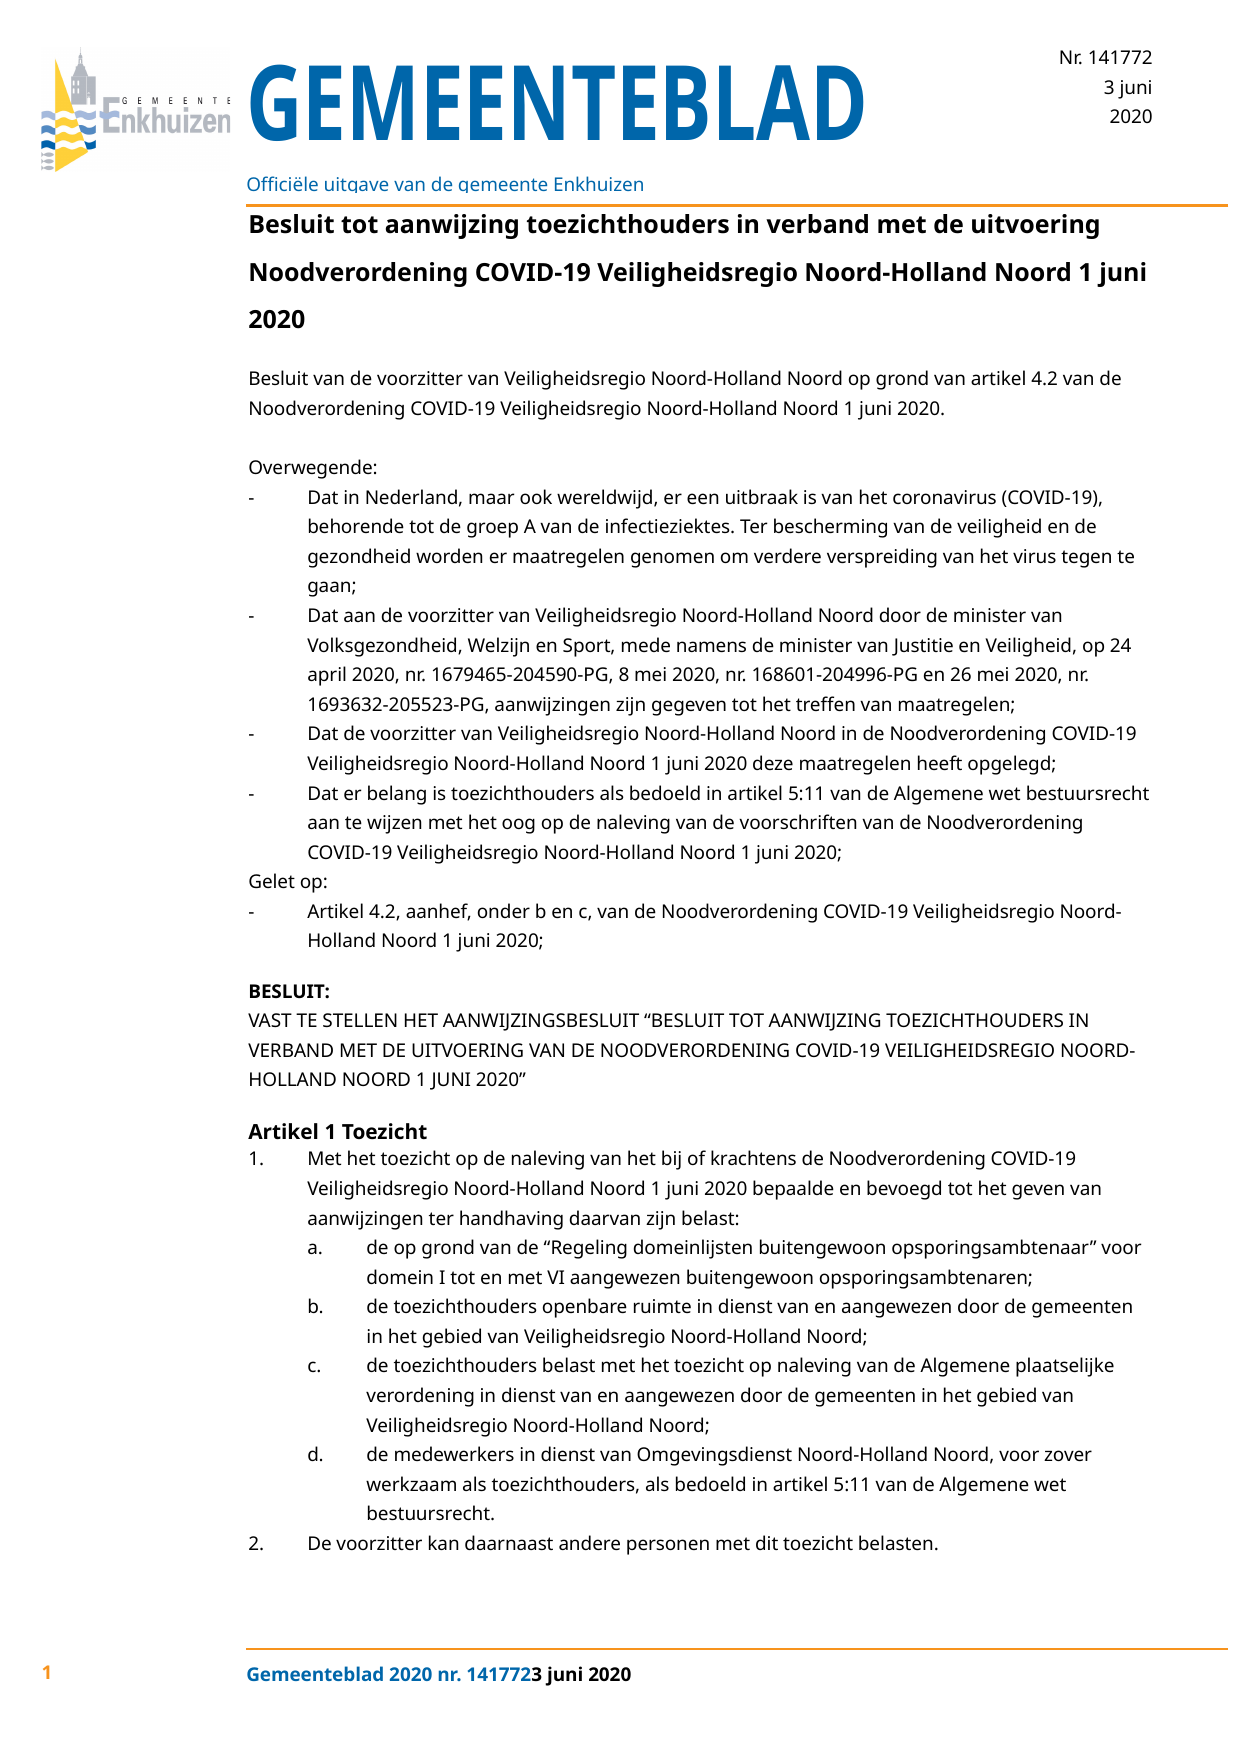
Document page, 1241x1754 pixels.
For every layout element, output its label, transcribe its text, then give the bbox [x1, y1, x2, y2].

list Dat de voorzitter van Veiligheidsregio Noord-Holland Noord in de Noodverordening COVID-19 Veiligheidsregio Noord-Holland Noord 1 juni 2020 deze maatregelen heeft opgelegd; [248, 721, 1152, 776]
text Overwegende: [248, 454, 1152, 480]
text Artikel 1 Toezicht [248, 1117, 1152, 1146]
list de medewerkers in dienst van Omgevingsdienst Noord-Holland Noord, voor zover werkzaam als toezichthouders, als bedoeld in artikel 5:11 van de Algemene wet bestuursrecht. [307, 1441, 1152, 1526]
picture [41, 47, 231, 172]
text BESLUIT: [248, 978, 1152, 1004]
list Artikel 4.2, aanhef, onder b en c, van de Noodverordening COVID-19 Veiligheidsregio Noord-Holland Noord 1 juni 2020; [248, 898, 1152, 953]
list de op grond van de “Regeling domeinlijsten buitengewoon opsporingsambtenaar” voor domein I tot en met VI aangewezen buitengewoon opsporingsambtenaren; [307, 1234, 1152, 1289]
list Dat aan de voorzitter van Veiligheidsregio Noord-Holland Noord door de minister van Volksgezondheid, Welzijn en Sport, mede namens de minister van Justitie en Veiligheid, op 24 april 2020, nr. 1679465-204590-PG, 8 mei 2020, nr. 168601-204996-PG en 26 mei 2020, nr. 1693632-205523-PG, aanwijzingen zijn gegeven tot het treffen van maatregelen; [248, 602, 1152, 717]
list de toezichthouders openbare ruimte in dienst van en aangewezen door de gemeenten in het gebied van Veiligheidsregio Noord-Holland Noord; [307, 1293, 1152, 1349]
list Dat er belang is toezichthouders als bedoeld in artikel 5:11 van de Algemene wet bestuursrecht aan te wijzen met het oog op de naleving van de voorschriften van de Noodverordening COVID-19 Veiligheidsregio Noord-Holland Noord 1 juni 2020; [248, 780, 1152, 864]
list Met het toezicht op de naleving van het bij of krachtens de Noodverordening COVID-19 Veiligheidsregio Noord-Holland Noord 1 juni 2020 bepaalde en bevoegd tot het geven van aanwijzingen ter handhaving daarvan zijn belast: [248, 1146, 1152, 1230]
text VAST TE STELLEN HET AANWIJZINGSBESLUIT “BESLUIT TOT AANWIJZING TOEZICHTHOUDERS IN VERBAND MET DE UITVOERING VAN DE NOODVERORDENING COVID-19 VEILIGHEIDSREGIO NOORD-HOLLAND NOORD 1 JUNI 2020” [248, 1007, 1152, 1092]
text Gelet op: [248, 868, 1152, 894]
text Besluit van de voorzitter van Veiligheidsregio Noord-Holland Noord op grond van artikel 4.2 van de Noodverordening COVID-19 Veiligheidsregio Noord-Holland Noord 1 juni 2020. [248, 366, 1152, 421]
text Besluit tot aanwijzing toezichthouders in verband met de uitvoering Noodverordening COVID-19 Veiligheidsregio Noord-Holland Noord 1 juni 2020 [248, 207, 1152, 336]
list De voorzitter kan daarnaast andere personen met dit toezicht belasten. [248, 1530, 1152, 1556]
list Dat in Nederland, maar ook wereldwijd, er een uitbraak is van het coronavirus (COVID-19), behorende tot de groep A van de infectieziektes. Ter bescherming van de veiligheid en de gezondheid worden er maatregelen genomen om verdere verspreiding van het virus tegen te gaan; [248, 484, 1152, 598]
list de toezichthouders belast met het toezicht op naleving van de Algemene plaatselijke verordening in dienst van en aangewezen door de gemeenten in het gebied van Veiligheidsregio Noord-Holland Noord; [307, 1353, 1152, 1437]
